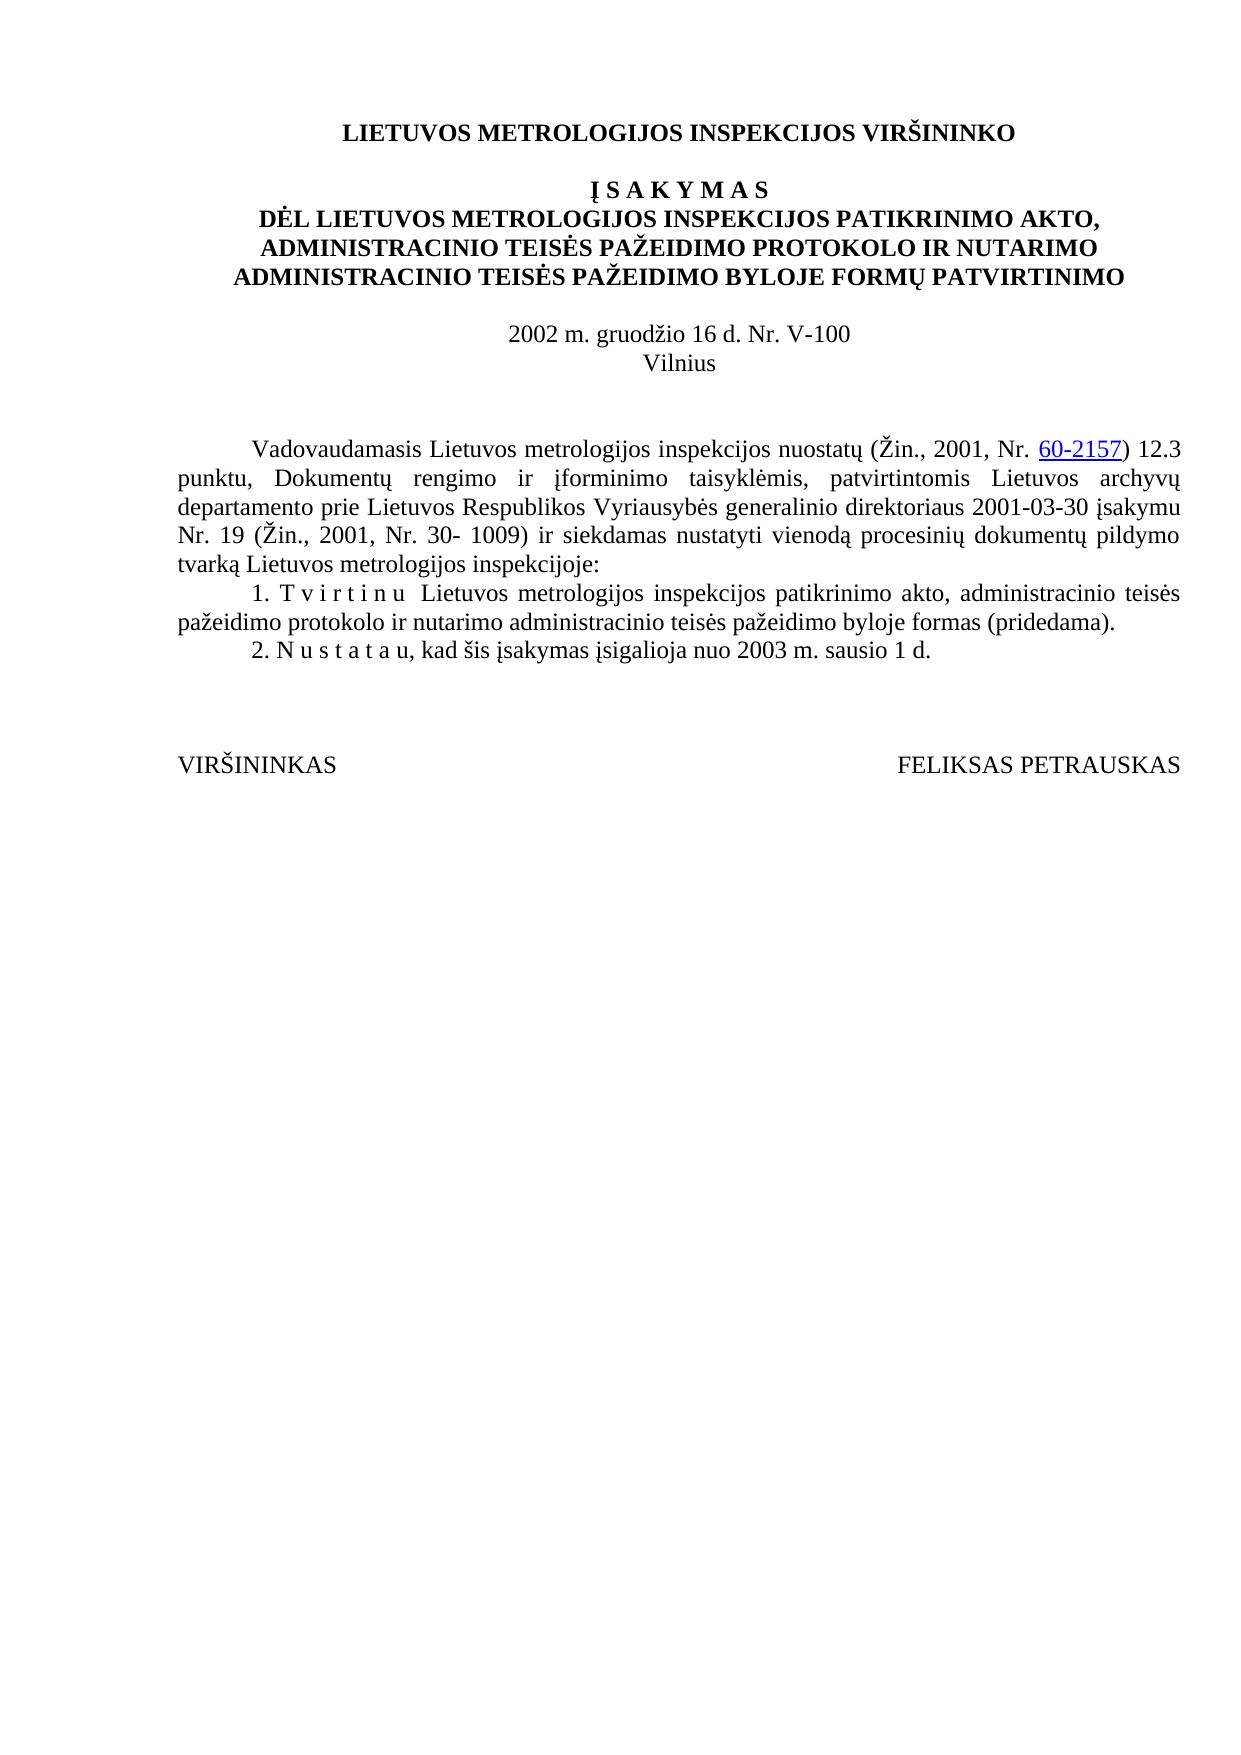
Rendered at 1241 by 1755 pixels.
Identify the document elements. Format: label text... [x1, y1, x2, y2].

text VIRŠININKAS FELIKSAS PETRAUSKAS [177, 751, 1181, 779]
text 2. Nustatau, kad šis įsakymas įsigalioja nuo 2003 m. sausio 1 d. [177, 636, 1181, 664]
text LIETUVOS METROLOGIJOS INSPEKCIJOS VIRŠININKO [177, 118, 1181, 147]
text Vadovaudamasis Lietuvos metrologijos inspekcijos nuostatų (Žin., 2001, Nr. 60-2157) 12.3 punktu, Dokumentų rengimo ir įforminimo taisyklėmis, patvirtintomis Lietuvos archyvų departamento prie Lietuvos Respublikos Vyriausybės generalinio direktoriaus 2001-03-30 įsakymu Nr. 19 (Žin., 2001, Nr. 30- 1009) ir siekdamas nustatyti vienodą procesinių dokumentų pildymo tvarką Lietuvos metrologijos inspekcijoje: [177, 434, 1181, 578]
text DĖL LIETUVOS METROLOGIJOS INSPEKCIJOS PATIKRINIMO AKTO, ADMINISTRACINIO TEISĖS PAŽEIDIMO PROTOKOLO IR NUTARIMO ADMINISTRACINIO TEISĖS PAŽEIDIMO BYLOJE FORMŲ PATVIRTINIMO [177, 204, 1181, 291]
text 2002 m. gruodžio 16 d. Nr. V-100 [177, 319, 1181, 348]
text Vilnius [177, 348, 1181, 377]
text 1. Tvirtinu Lietuvos metrologijos inspekcijos patikrinimo akto, administracinio teisės pažeidimo protokolo ir nutarimo administracinio teisės pažeidimo byloje formas (pridedama). [177, 578, 1181, 636]
text Į S A K Y M A S [177, 176, 1181, 204]
